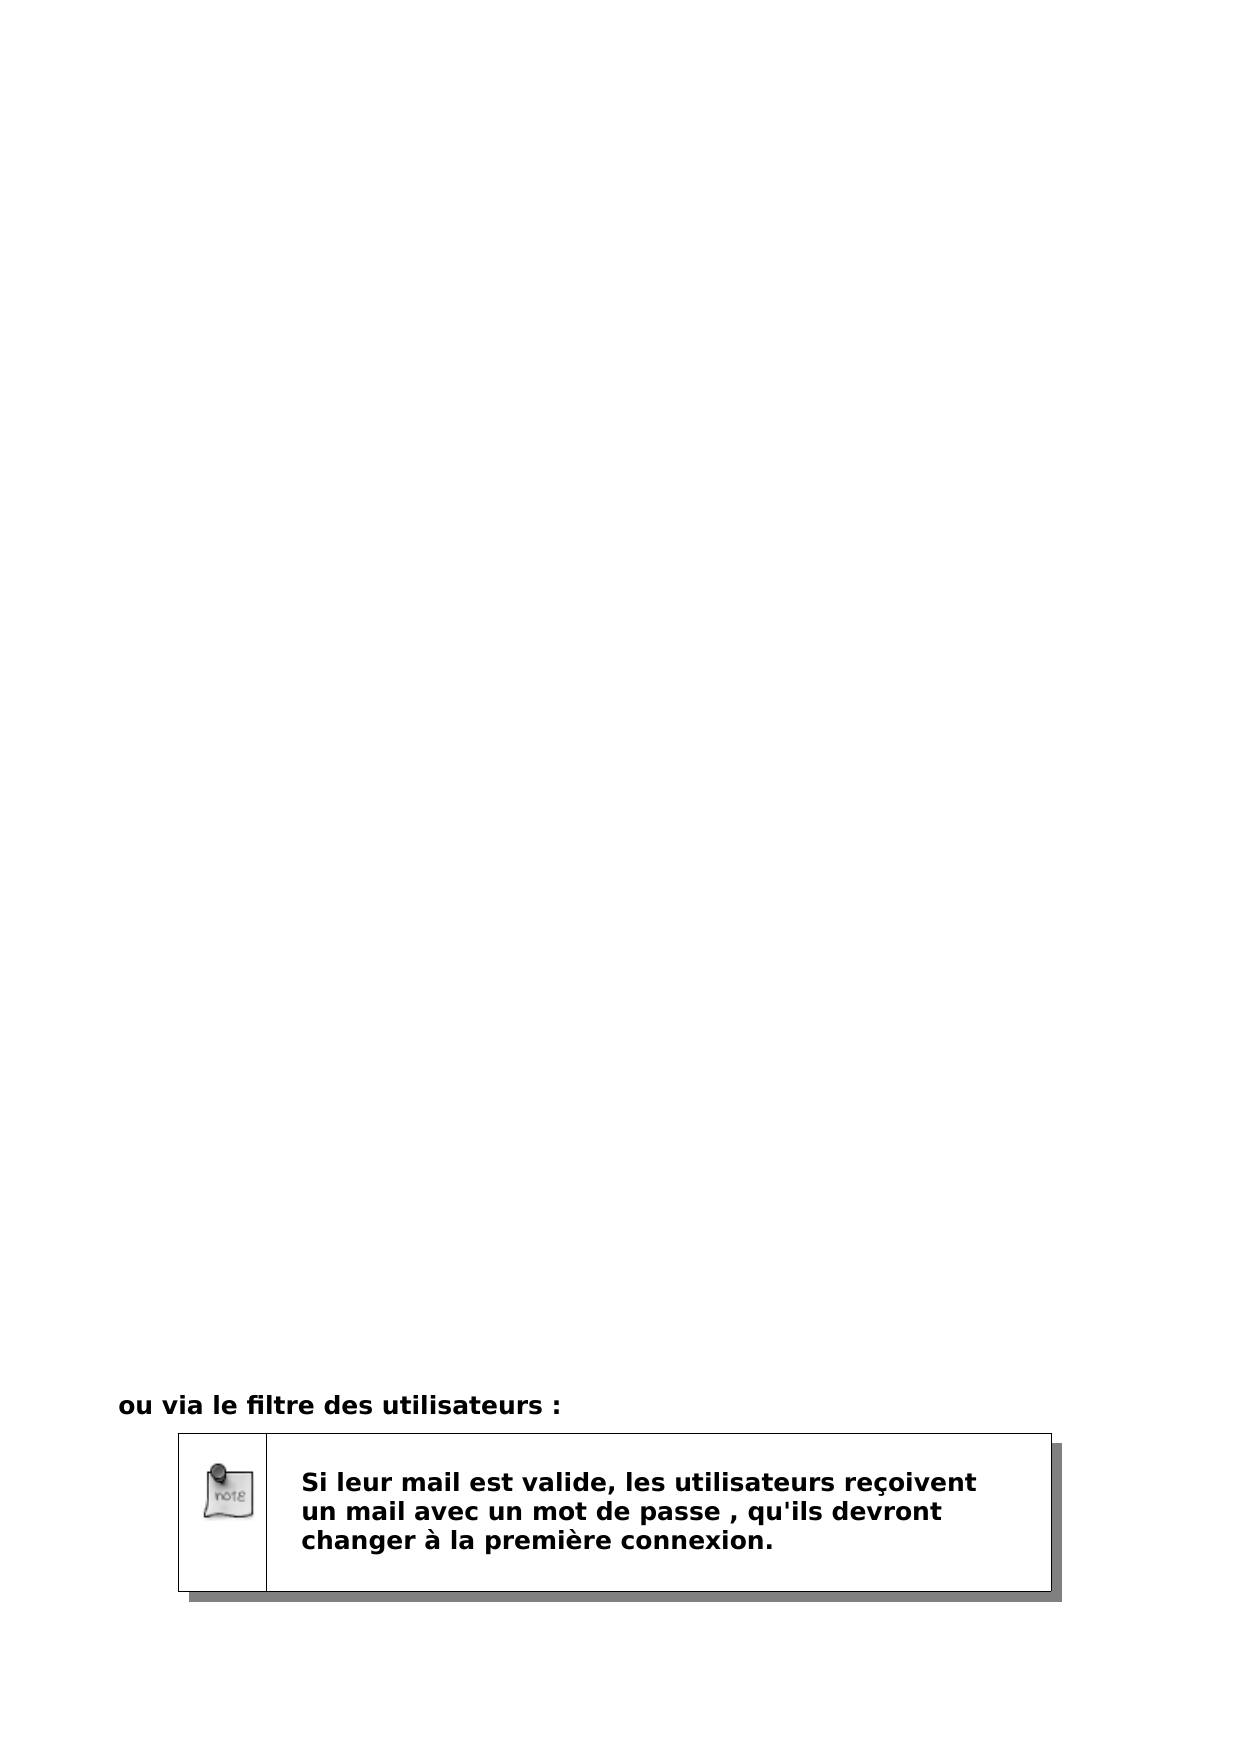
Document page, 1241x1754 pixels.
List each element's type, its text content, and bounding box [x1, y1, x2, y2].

text ou via le filtre des utilisateurs : [118, 1381, 1122, 1420]
picture [190, 1456, 266, 1532]
text [118, 118, 1122, 1368]
table_header [179, 1434, 266, 1591]
table_header Si leur mail est valide, les utilisateurs reçoivent un mail avec un mot de passe , qu'ils devront changer à la première connexion. [267, 1434, 1051, 1591]
